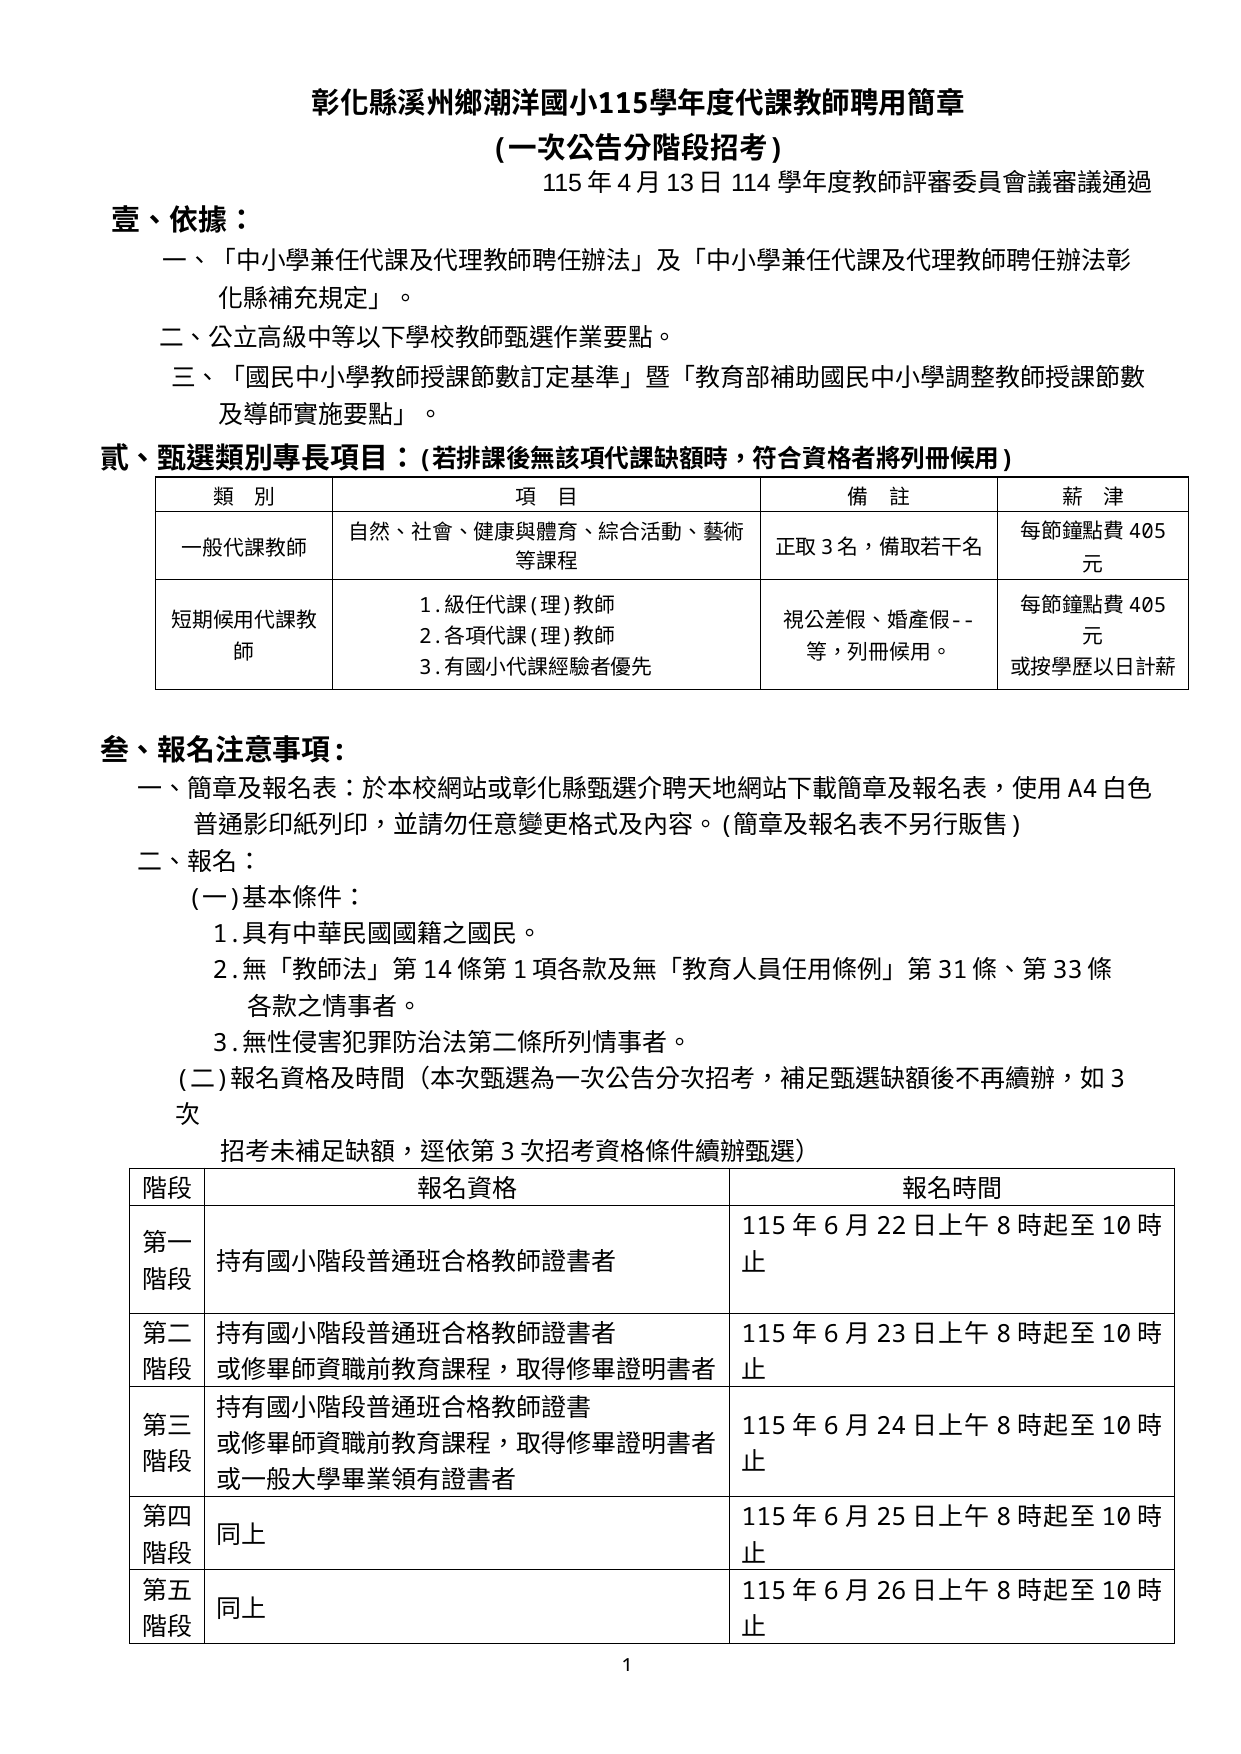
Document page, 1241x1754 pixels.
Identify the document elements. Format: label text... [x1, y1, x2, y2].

text (一次公告分階段招考) [121, 120, 1154, 164]
table_cell 第一階段 [130, 1206, 204, 1312]
table_cell 一般代課教師 [156, 512, 332, 578]
text 一、「中小學兼任代課及代理教師聘任辦法」及「中小學兼任代課及代理教師聘任辦法彰化縣補充規定」。 [112, 239, 1149, 314]
table_cell 短期候用代課教師 [156, 580, 332, 688]
text (二)報名資格及時間（本次甄選為一次公告分次招考，補足甄選缺額後不再續辦，如3次 [175, 1059, 1152, 1131]
table_cell 第五 階段 [130, 1570, 204, 1643]
text 彰化縣溪州鄉潮洋國小115學年度代課教師聘用簡章 [121, 75, 1154, 120]
table_cell 115年6月24日上午8時起至10時止 [730, 1387, 1174, 1496]
table_header 備 註 [761, 478, 997, 511]
text 3.無性侵害犯罪防治法第二條所列情事者。 [100, 1022, 1152, 1059]
table_cell 同上 [205, 1497, 729, 1569]
table_cell 115年6月25日上午8時起至10時止 [730, 1497, 1174, 1569]
text 二、公立高級中等以下學校教師甄選作業要點。 [159, 317, 1149, 354]
table_cell 自然、社會、健康與體育、綜合活動、藝術等課程 [333, 512, 760, 578]
text 二、報名： [100, 841, 1152, 877]
text 招考未補足缺額，逕依第3次招考資格條件續辦甄選） [175, 1131, 1152, 1167]
text 115年4月13日 114 學年度教師評審委員會議審議通過 [100, 164, 1152, 198]
table_header 類 別 [156, 478, 332, 511]
table_cell 1.級任代課(理)教師 2.各項代課(理)教師 3.有國小代課經驗者優先 [333, 580, 760, 688]
table_cell 持有國小階段普通班合格教師證書者 或修畢師資職前教育課程，取得修畢證明書者 [205, 1314, 729, 1386]
text 各款之情事者。 [150, 986, 1152, 1022]
text 貳、甄選類別專長項目：(若排課後無該項代課缺額時，符合資格者將列冊候用) [100, 431, 1152, 476]
table_cell 同上 [205, 1570, 729, 1643]
table_cell 正取3名，備取若干名 [761, 512, 997, 578]
text 叁、報名注意事項: [100, 726, 1152, 769]
text 一、簡章及報名表：於本校網站或彰化縣甄選介聘天地網站下載簡章及報名表，使用A4白色普通影印紙列印，並請勿任意變更格式及內容。(簡章及報名表不另行販售) [137, 769, 1152, 841]
table_cell 持有國小階段普通班合格教師證書 或修畢師資職前教育課程，取得修畢證明書者 或一般大學畢業領有證書者 [205, 1387, 729, 1496]
text 2.無「教師法」第14條第1項各款及無「教育人員任用條例」第31條、第33條 [150, 950, 1152, 986]
table_header 報名時間 [730, 1169, 1174, 1205]
text (一)基本條件： [100, 877, 1152, 914]
table_cell 第二階段 [130, 1314, 204, 1386]
table_header 項 目 [333, 478, 760, 511]
text 壹、依據： [112, 200, 716, 237]
text 1.具有中華民國國籍之國民。 [100, 914, 1152, 950]
table_header 薪 津 [998, 478, 1188, 511]
table_cell 115年6月23日上午8時起至10時止 [730, 1314, 1174, 1386]
text 三、「國民中小學教師授課節數訂定基準」暨「教育部補助國民中小學調整教師授課節數及導師實施要點」。 [112, 356, 1149, 431]
table_header 階段 [130, 1169, 204, 1205]
table_cell 第三階段 [130, 1387, 204, 1496]
table_cell 持有國小階段普通班合格教師證書者 [205, 1206, 729, 1312]
table_cell 115年6月26日上午8時起至10時止 [730, 1570, 1174, 1643]
table_cell 每節鐘點費405元 [998, 512, 1188, 578]
table_cell 每節鐘點費405元 或按學歷以日計薪 [998, 580, 1188, 688]
table_cell 第四階段 [130, 1497, 204, 1569]
table_cell 視公差假、婚產假--等，列冊候用。 [761, 580, 997, 688]
table_header 報名資格 [205, 1169, 729, 1205]
table_cell 115年6月22日上午8時起至10時止 [730, 1206, 1174, 1312]
